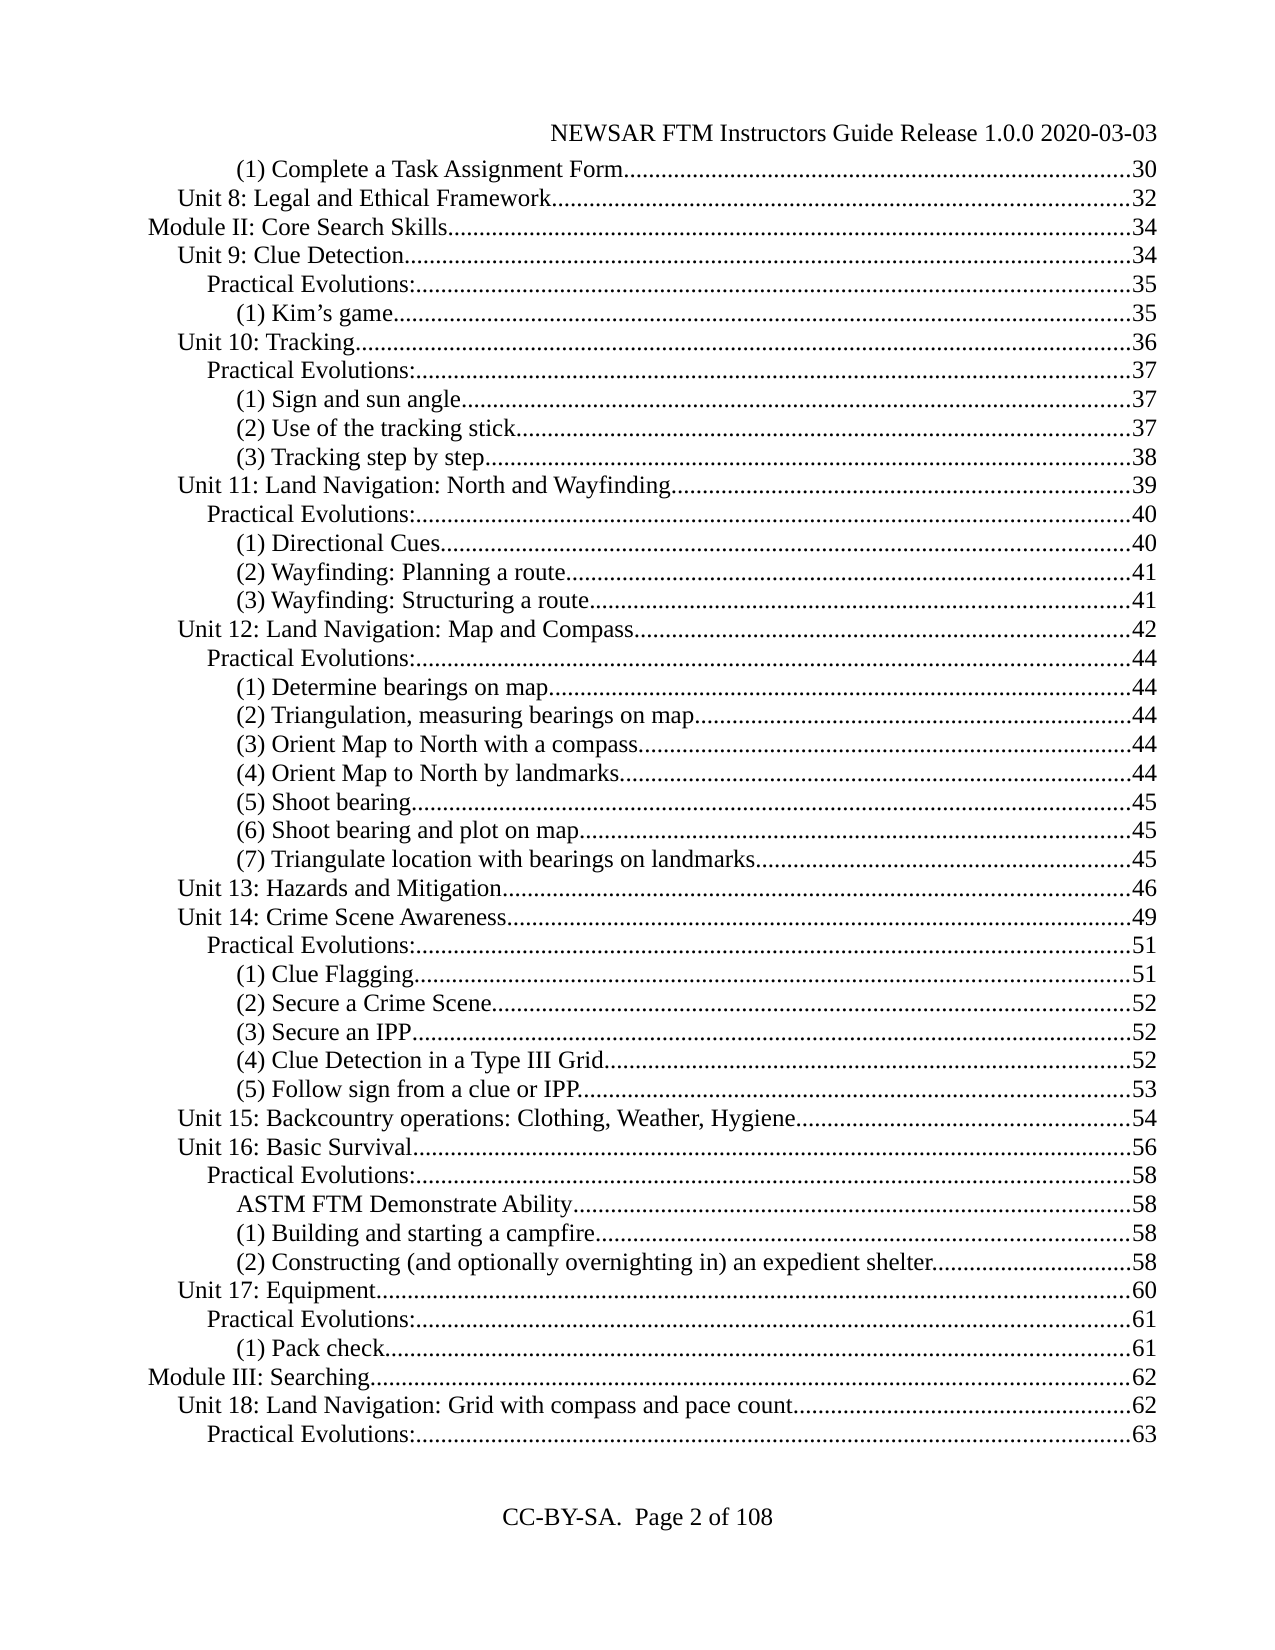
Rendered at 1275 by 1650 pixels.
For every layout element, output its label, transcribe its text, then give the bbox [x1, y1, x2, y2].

text (4) Clue Detection in a Type III Grid 52 [236, 1046, 1157, 1074]
text (3) Tracking step by step 38 [236, 442, 1157, 471]
text Practical Evolutions: 61 [207, 1304, 1157, 1333]
text (1) Pack check 61 [236, 1333, 1157, 1362]
text Unit 15: Backcountry operations: Clothing, Weather, Hygiene 54 [177, 1103, 1157, 1132]
text (2) Wayfinding: Planning a route. 41 [236, 557, 1157, 586]
text (5) Follow sign from a clue or IPP. 53 [236, 1074, 1157, 1103]
text ASTM FTM Demonstrate Ability 58 [236, 1189, 1157, 1218]
text Unit 10: Tracking 36 [177, 327, 1157, 356]
text (2) Use of the tracking stick. 37 [236, 413, 1157, 442]
text (3) Orient Map to North with a compass. 44 [236, 729, 1157, 758]
text Practical Evolutions: 51 [207, 931, 1157, 959]
text Practical Evolutions: 35 [207, 269, 1157, 298]
text Practical Evolutions: 63 [207, 1419, 1157, 1448]
text (5) Shoot bearing. 45 [236, 787, 1157, 816]
text Practical Evolutions: 40 [207, 499, 1157, 528]
text Unit 8: Legal and Ethical Framework 32 [177, 183, 1157, 212]
text (2) Constructing (and optionally overnighting in) an expedient shelter. 58 [236, 1247, 1157, 1276]
text (4) Orient Map to North by landmarks. 44 [236, 758, 1157, 787]
text (1) Kim’s game. 35 [236, 298, 1157, 327]
text Unit 16: Basic Survival 56 [177, 1132, 1157, 1161]
text (6) Shoot bearing and plot on map. 45 [236, 816, 1157, 844]
text (1) Directional Cues 40 [236, 528, 1157, 557]
text Unit 11: Land Navigation: North and Wayfinding 39 [177, 471, 1157, 499]
text (1) Complete a Task Assignment Form 30 [236, 154, 1157, 183]
text Unit 12: Land Navigation: Map and Compass 42 [177, 614, 1157, 643]
text Module II: Core Search Skills 34 [148, 212, 1157, 241]
text (1) Building and starting a campfire. 58 [236, 1218, 1157, 1247]
text (2) Triangulation, measuring bearings on map. 44 [236, 701, 1157, 729]
text (3) Secure an IPP 52 [236, 1017, 1157, 1046]
text Unit 9: Clue Detection 34 [177, 241, 1157, 269]
text Unit 14: Crime Scene Awareness 49 [177, 902, 1157, 931]
text (2) Secure a Crime Scene 52 [236, 988, 1157, 1017]
text Practical Evolutions: 58 [207, 1161, 1157, 1189]
text (1) Clue Flagging 51 [236, 959, 1157, 988]
text Unit 17: Equipment 60 [177, 1276, 1157, 1304]
text (3) Wayfinding: Structuring a route. 41 [236, 586, 1157, 614]
text Practical Evolutions: 44 [207, 643, 1157, 672]
text (1) Sign and sun angle 37 [236, 384, 1157, 413]
text (7) Triangulate location with bearings on landmarks 45 [236, 844, 1157, 873]
text Unit 13: Hazards and Mitigation 46 [177, 873, 1157, 902]
text Unit 18: Land Navigation: Grid with compass and pace count 62 [177, 1391, 1157, 1419]
text Module III: Searching 62 [148, 1362, 1157, 1391]
text (1) Determine bearings on map. 44 [236, 672, 1157, 701]
text Practical Evolutions: 37 [207, 356, 1157, 384]
